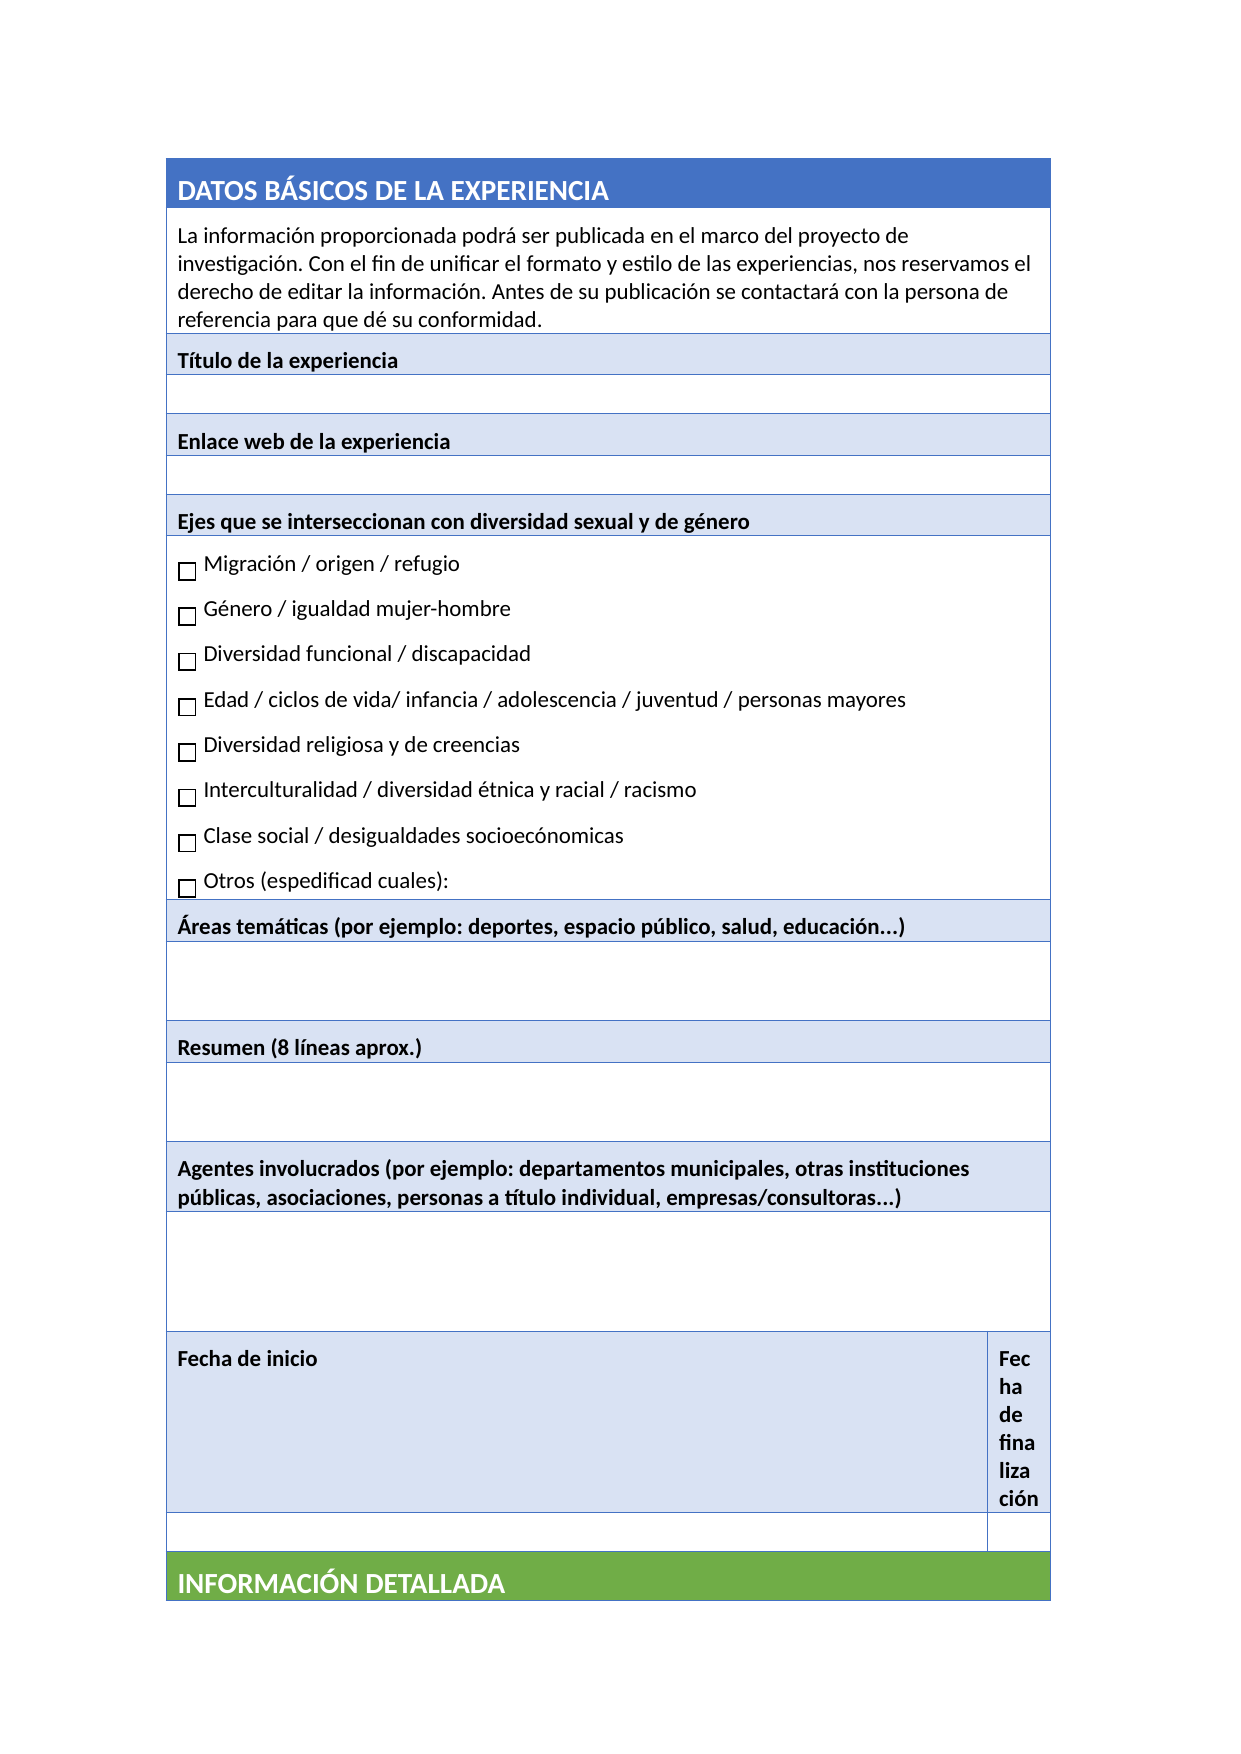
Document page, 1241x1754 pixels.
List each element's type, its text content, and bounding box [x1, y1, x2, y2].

table_cell [167, 1063, 1050, 1141]
table_cell Fecha de finalización [988, 1332, 1050, 1512]
table_cell Resumen (8 líneas aprox.) [167, 1021, 1050, 1062]
table_cell [167, 1212, 1050, 1331]
table_cell Ejes que se interseccionan con diversidad sexual y de género [167, 495, 1050, 535]
table_cell [167, 1513, 987, 1551]
table_header DATOS BÁSICOS DE LA EXPERIENCIA [167, 159, 1050, 207]
table_cell [167, 456, 1050, 494]
table_cell Fecha de inicio [167, 1332, 987, 1512]
table_cell [167, 942, 1050, 1020]
table_cell INFORMACIÓN DETALLADA [167, 1552, 1050, 1600]
table_cell Áreas temáticas (por ejemplo: deportes, espacio público, salud, educación...) [167, 900, 1050, 941]
table_cell Enlace web de la experiencia [167, 414, 1050, 455]
table_cell Agentes involucrados (por ejemplo: departamentos municipales, otras instituciones públicas, asociaciones, personas a título individual, empresas/consultoras...) [167, 1142, 1050, 1211]
table_cell Título de la experiencia [167, 334, 1050, 374]
table_cell [167, 375, 1050, 413]
table_cell La información proporcionada podrá ser publicada en el marco del proyecto de investigación. Con el fin de unificar el formato y estilo de las experiencias, nos reservamos el derecho de editar la información. Antes de su publicación se contactará con la persona de referencia para que dé su conformidad. [167, 208, 1050, 333]
table_cell [988, 1513, 1050, 1551]
table_cell Migración / origen / refugio Género / igualdad mujer-hombre Diversidad funcional / discapacidad Edad / ciclos de vida/ infancia / adolescencia / juventud / personas mayores Diversidad religiosa y de creencias Interculturalidad / diversidad étnica y racial / racismo Clase social / desigualdades socioecónomicas Otros (espedificad cuales): [167, 536, 1050, 899]
